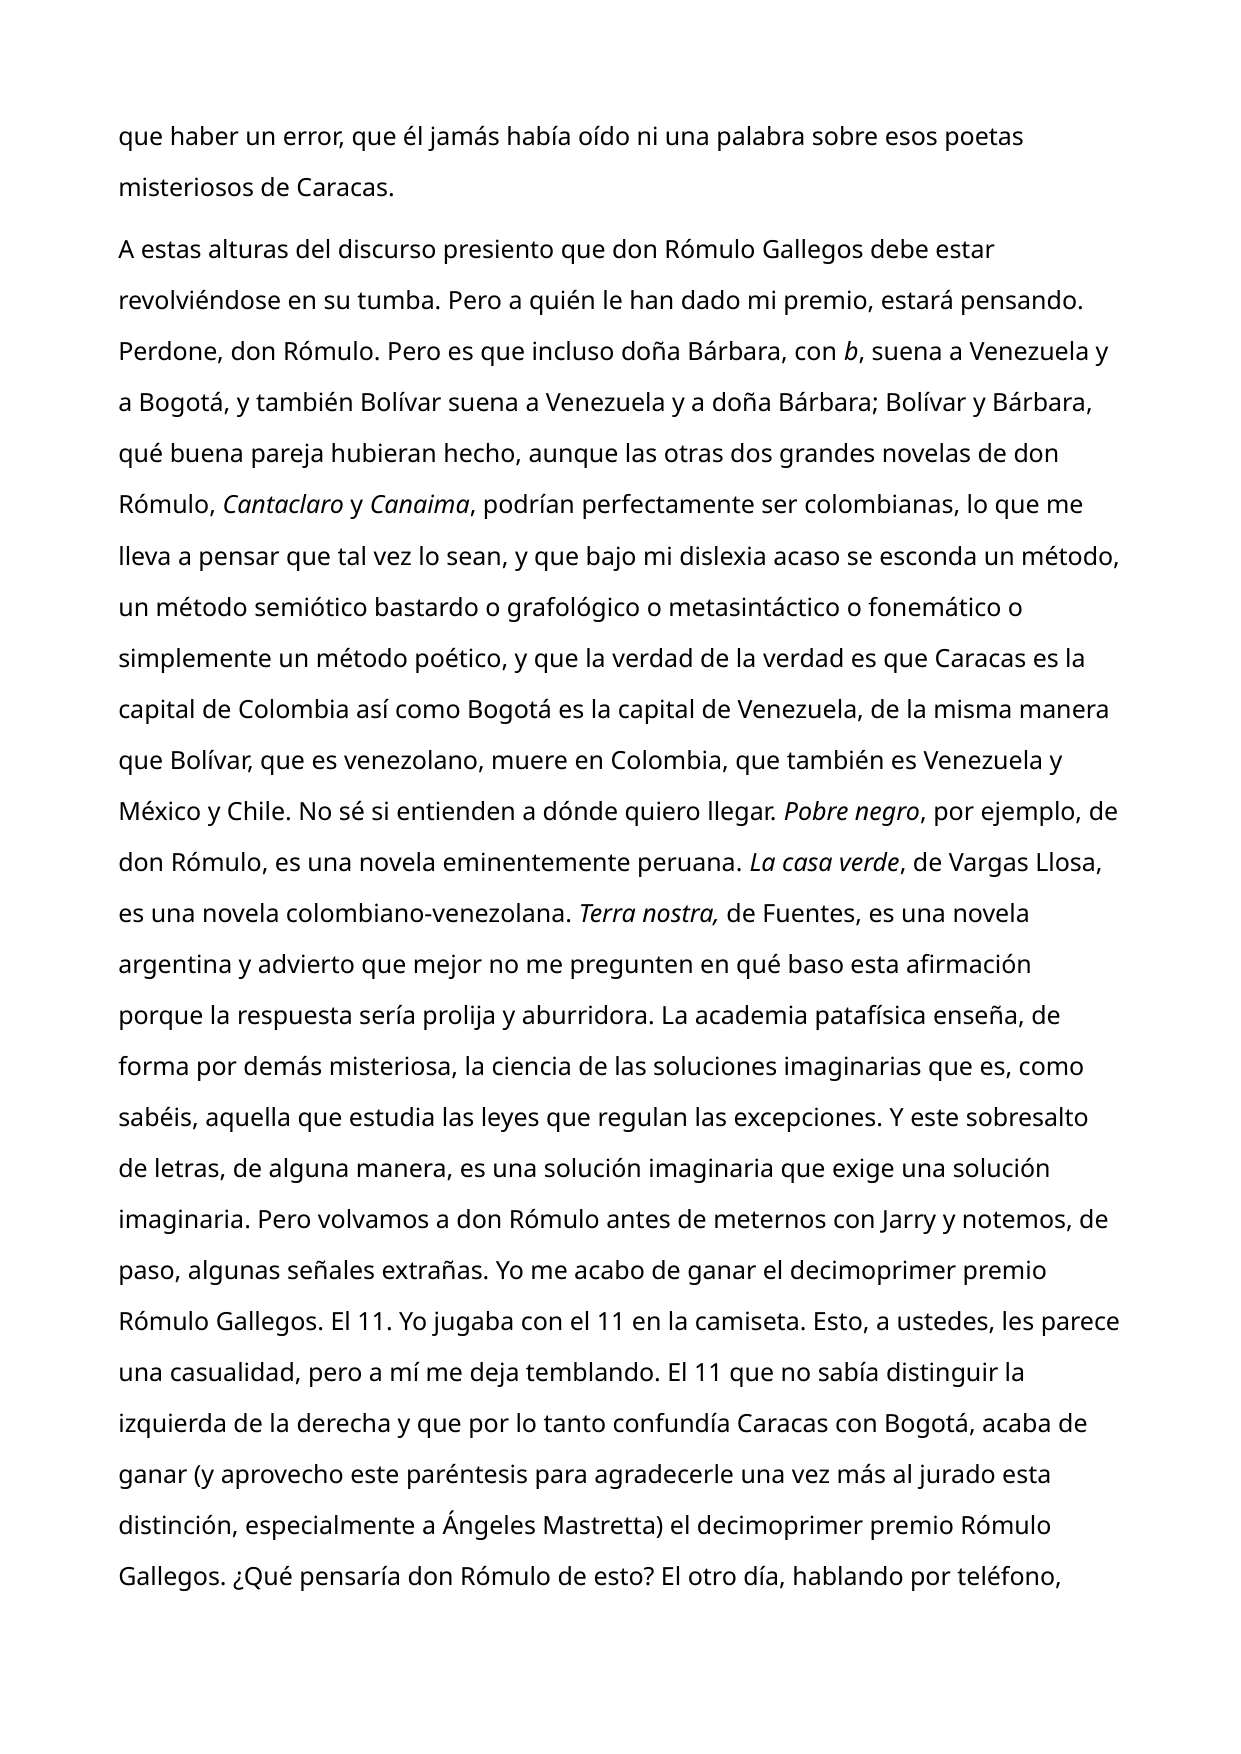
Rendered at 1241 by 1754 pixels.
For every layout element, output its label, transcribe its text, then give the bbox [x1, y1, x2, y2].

text que haber un error, que él jamás había oído ni una palabra sobre esos poetas misteriosos de Caracas. [118, 118, 1122, 203]
text A estas alturas del discurso presiento que don Rómulo Gallegos debe estar revolviéndose en su tumba. Pero a quién le han dado mi premio, estará pensando. Perdone, don Rómulo. Pero es que incluso doña Bárbara, con b, suena a Venezuela y a Bogotá, y también Bolívar suena a Venezuela y a doña Bárbara; Bolívar y Bárbara, qué buena pareja hubieran hecho, aunque las otras dos grandes novelas de don Rómulo, Cantaclaro y Canaima, podrían perfectamente ser colombianas, lo que me lleva a pensar que tal vez lo sean, y que bajo mi dislexia acaso se esconda un método, un método semiótico bastardo o grafológico o metasintáctico o fonemático o simplemente un método poético, y que la verdad de la verdad es que Caracas es la capital de Colombia así como Bogotá es la capital de Venezuela, de la misma manera que Bolívar, que es venezolano, muere en Colombia, que también es Venezuela y México y Chile. No sé si entienden a dónde quiero llegar. Pobre negro, por ejemplo, de don Rómulo, es una novela eminentemente peruana. La casa verde, de Vargas Llosa, es una novela colombiano-venezolana. Terra nostra, de Fuentes, es una novela argentina y advierto que mejor no me pregunten en qué baso esta afirmación porque la respuesta sería prolija y aburridora. La academia patafísica enseña, de forma por demás misteriosa, la ciencia de las soluciones imaginarias que es, como sabéis, aquella que estudia las leyes que regulan las excepciones. Y este sobresalto de letras, de alguna manera, es una solución imaginaria que exige una solución imaginaria. Pero volvamos a don Rómulo antes de meternos con Jarry y notemos, de paso, algunas señales extrañas. Yo me acabo de ganar el decimoprimer premio Rómulo Gallegos. El 11. Yo jugaba con el 11 en la camiseta. Esto, a ustedes, les parece una casualidad, pero a mí me deja temblando. El 11 que no sabía distinguir la izquierda de la derecha y que por lo tanto confundía Caracas con Bogotá, acaba de ganar (y aprovecho este paréntesis para agradecerle una vez más al jurado esta distinción, especialmente a Ángeles Mastretta) el decimoprimer premio Rómulo Gallegos. ¿Qué pensaría don Rómulo de esto? El otro día, hablando por teléfono, [118, 232, 1122, 1593]
